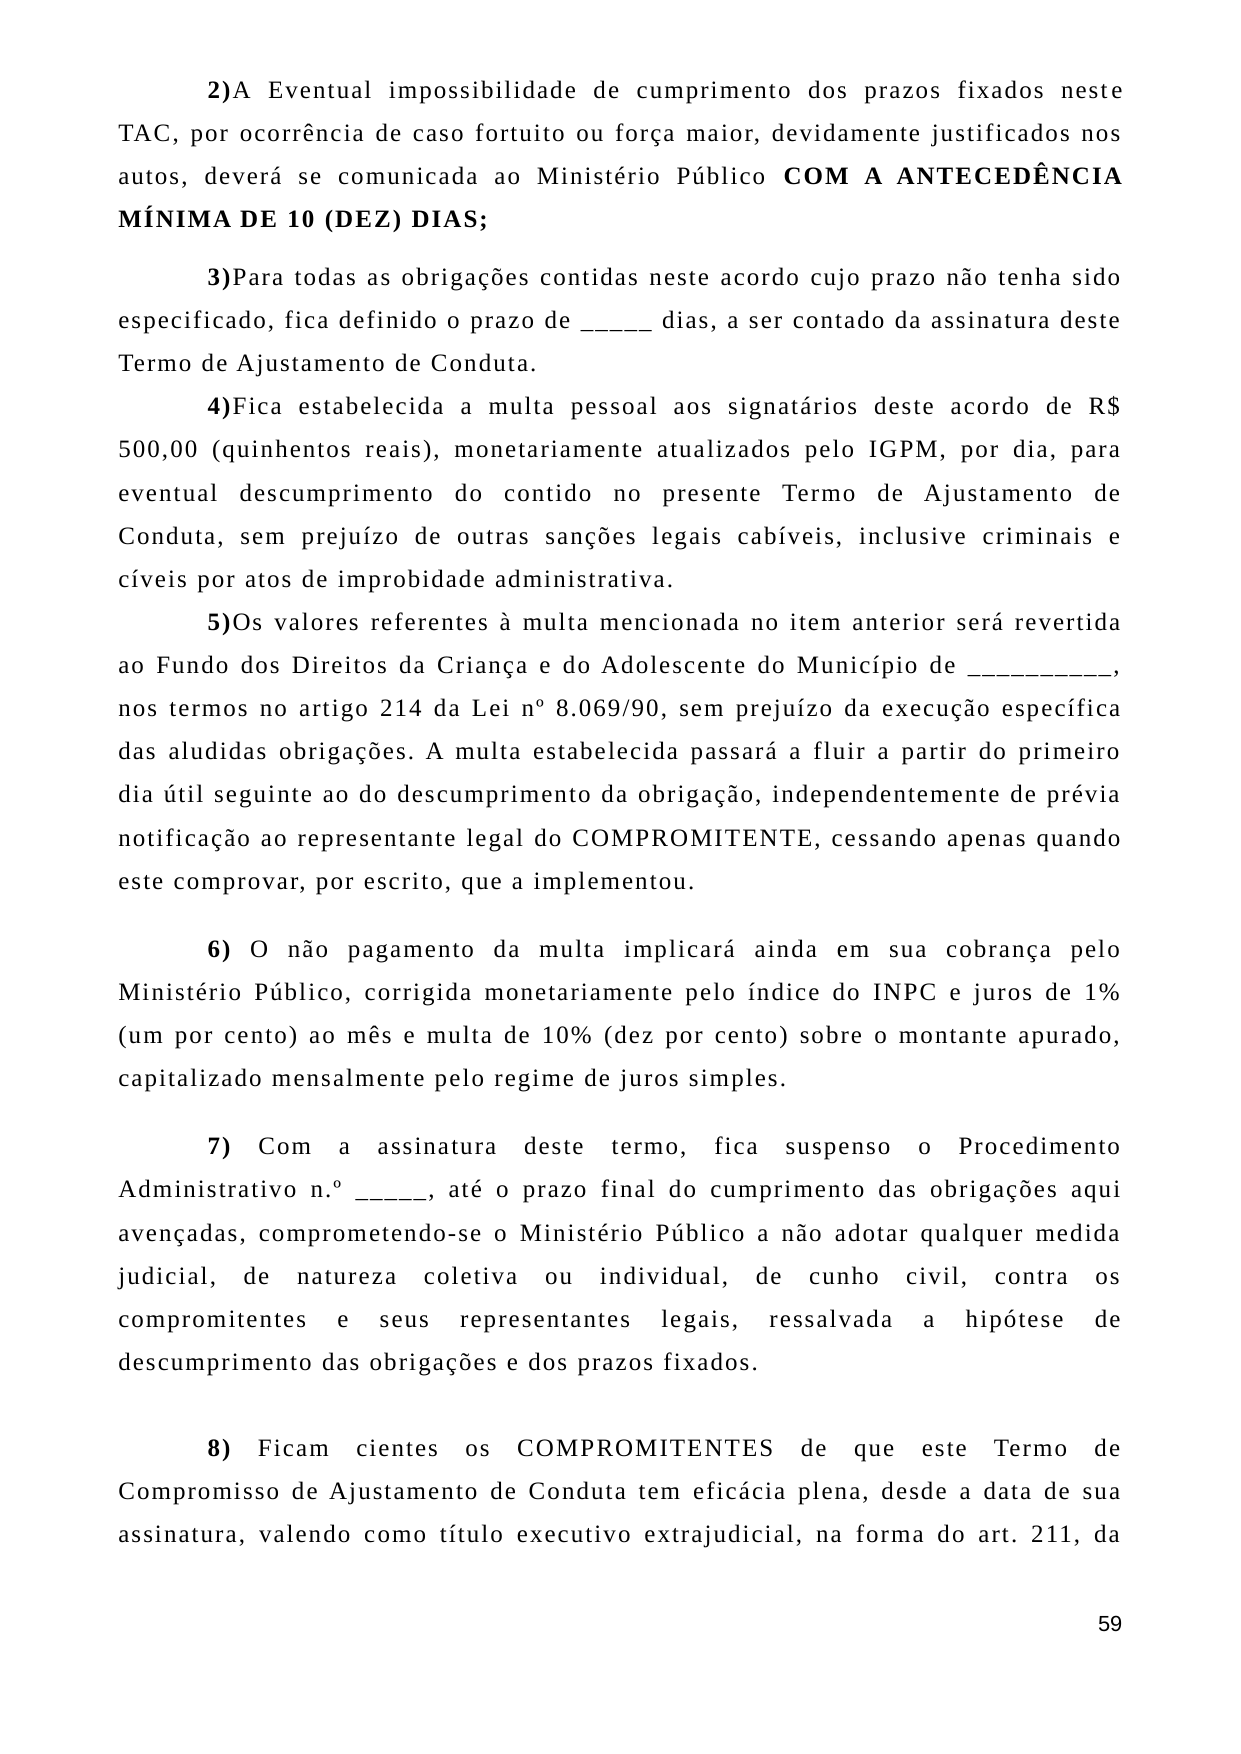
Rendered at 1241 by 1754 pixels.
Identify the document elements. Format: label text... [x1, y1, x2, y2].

text 2)A Eventual impossibilidade de cumprimento dos prazos fixados neste TAC, por ocorrência de caso fortuito ou força maior, devidamente justificados nos autos, deverá se comunicada ao Ministério Público COM A ANTECEDÊNCIA MÍNIMA DE 10 (DEZ) DIAS; [118, 75, 1122, 233]
text 6) O não pagamento da multa implicará ainda em sua cobrança pelo Ministério Público, corrigida monetariamente pelo índice do INPC e juros de 1% (um por cento) ao mês e multa de 10% (dez por cento) sobre o montante apurado, capitalizado mensalmente pelo regime de juros simples. [118, 934, 1122, 1092]
text 7) Com a assinatura deste termo, fica suspenso o Procedimento Administrativo n.º _____, até o prazo final do cumprimento das obrigações aqui avençadas, comprometendo-se o Ministério Público a não adotar qualquer medida judicial, de natureza coletiva ou individual, de cunho civil, contra os compromitentes e seus representantes legais, ressalvada a hipótese de descumprimento das obrigações e dos prazos fixados. [118, 1131, 1122, 1376]
text 8) Ficam cientes os COMPROMITENTES de que este Termo de Compromisso de Ajustamento de Conduta tem eficácia plena, desde a data de sua assinatura, valendo como título executivo extrajudicial, na forma do art. 211, da [118, 1433, 1122, 1548]
text 4)Fica estabelecida a multa pessoal aos signatários deste acordo de R$ 500,00 (quinhentos reais), monetariamente atualizados pelo IGPM, por dia, para eventual descumprimento do contido no presente Termo de Ajustamento de Conduta, sem prejuízo de outras sanções legais cabíveis, inclusive criminais e cíveis por atos de improbidade administrativa. [118, 391, 1122, 593]
text 5)Os valores referentes à multa mencionada no item anterior será revertida ao Fundo dos Direitos da Criança e do Adolescente do Município de __________, nos termos no artigo 214 da Lei nº 8.069/90, sem prejuízo da execução específica das aludidas obrigações. A multa estabelecida passará a fluir a partir do primeiro dia útil seguinte ao do descumprimento da obrigação, independentemente de prévia notificação ao representante legal do COMPROMITENTE, cessando apenas quando este comprovar, por escrito, que a implementou. [118, 607, 1122, 894]
text 3)Para todas as obrigações contidas neste acordo cujo prazo não tenha sido especificado, fica definido o prazo de _____ dias, a ser contado da assinatura deste Termo de Ajustamento de Conduta. [118, 262, 1122, 377]
